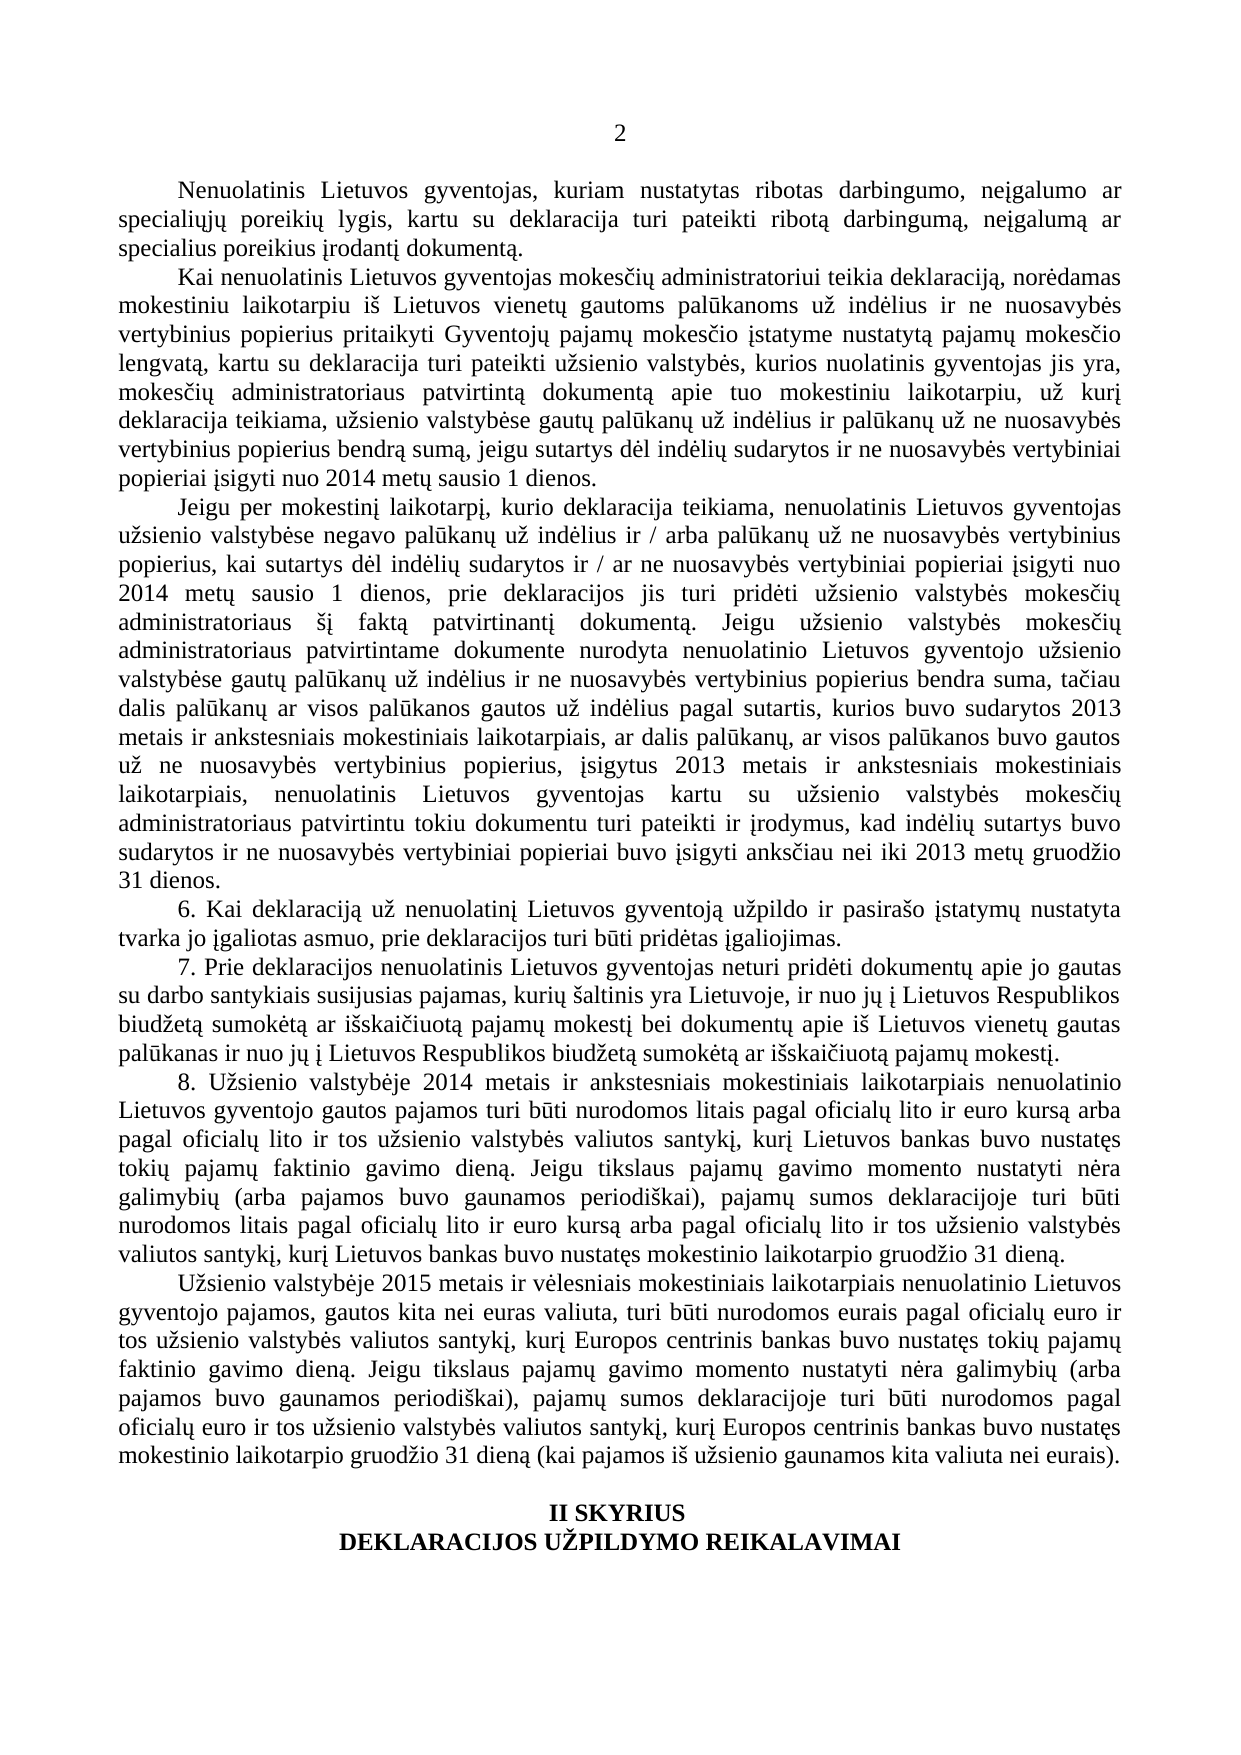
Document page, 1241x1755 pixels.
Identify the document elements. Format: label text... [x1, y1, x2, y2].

text Nenuolatinis Lietuvos gyventojas, kuriam nustatytas ribotas darbingumo, neįgalumo ar specialiųjų poreikių lygis, kartu su deklaracija turi pateikti ribotą darbingumą, neįgalumą ar specialius poreikius įrodantį dokumentą. [118, 176, 1122, 262]
text Kai nenuolatinis Lietuvos gyventojas mokesčių administratoriui teikia deklaraciją, norėdamas mokestiniu laikotarpiu iš Lietuvos vienetų gautoms palūkanoms už indėlius ir ne nuosavybės vertybinius popierius pritaikyti Gyventojų pajamų mokesčio įstatyme nustatytą pajamų mokesčio lengvatą, kartu su deklaracija turi pateikti užsienio valstybės, kurios nuolatinis gyventojas jis yra, mokesčių administratoriaus patvirtintą dokumentą apie tuo mokestiniu laikotarpiu, už kurį deklaracija teikiama, užsienio valstybėse gautų palūkanų už indėlius ir palūkanų už ne nuosavybės vertybinius popierius bendrą sumą, jeigu sutartys dėl indėlių sudarytos ir ne nuosavybės vertybiniai popieriai įsigyti nuo 2014 metų sausio 1 dienos. [118, 262, 1122, 492]
text II SKYRIUS [118, 1498, 1122, 1527]
text Užsienio valstybėje 2015 metais ir vėlesniais mokestiniais laikotarpiais nenuolatinio Lietuvos gyventojo pajamos, gautos kita nei euras valiuta, turi būti nurodomos eurais pagal oficialų euro ir tos užsienio valstybės valiutos santykį, kurį Europos centrinis bankas buvo nustatęs tokių pajamų faktinio gavimo dieną. Jeigu tikslaus pajamų gavimo momento nustatyti nėra galimybių (arba pajamos buvo gaunamos periodiškai), pajamų sumos deklaracijoje turi būti nurodomos pagal oficialų euro ir tos užsienio valstybės valiutos santykį, kurį Europos centrinis bankas buvo nustatęs mokestinio laikotarpio gruodžio 31 dieną (kai pajamos iš užsienio gaunamos kita valiuta nei eurais). [118, 1268, 1122, 1469]
text 8. Užsienio valstybėje 2014 metais ir ankstesniais mokestiniais laikotarpiais nenuolatinio Lietuvos gyventojo gautos pajamos turi būti nurodomos litais pagal oficialų lito ir euro kursą arba pagal oficialų lito ir tos užsienio valstybės valiutos santykį, kurį Lietuvos bankas buvo nustatęs tokių pajamų faktinio gavimo dieną. Jeigu tikslaus pajamų gavimo momento nustatyti nėra galimybių (arba pajamos buvo gaunamos periodiškai), pajamų sumos deklaracijoje turi būti nurodomos litais pagal oficialų lito ir euro kursą arba pagal oficialų lito ir tos užsienio valstybės valiutos santykį, kurį Lietuvos bankas buvo nustatęs mokestinio laikotarpio gruodžio 31 dieną. [118, 1067, 1122, 1268]
text DEKLARACIJOS UŽPILDYMO REIKALAVIMAI [118, 1527, 1122, 1556]
text 6. Kai deklaraciją už nenuolatinį Lietuvos gyventoją užpildo ir pasirašo įstatymų nustatyta tvarka jo įgaliotas asmuo, prie deklaracijos turi būti pridėtas įgaliojimas. [118, 894, 1122, 952]
text Jeigu per mokestinį laikotarpį, kurio deklaracija teikiama, nenuolatinis Lietuvos gyventojas užsienio valstybėse negavo palūkanų už indėlius ir / arba palūkanų už ne nuosavybės vertybinius popierius, kai sutartys dėl indėlių sudarytos ir / ar ne nuosavybės vertybiniai popieriai įsigyti nuo 2014 metų sausio 1 dienos, prie deklaracijos jis turi pridėti užsienio valstybės mokesčių administratoriaus šį faktą patvirtinantį dokumentą. Jeigu užsienio valstybės mokesčių administratoriaus patvirtintame dokumente nurodyta nenuolatinio Lietuvos gyventojo užsienio valstybėse gautų palūkanų už indėlius ir ne nuosavybės vertybinius popierius bendra suma, tačiau dalis palūkanų ar visos palūkanos gautos už indėlius pagal sutartis, kurios buvo sudarytos 2013 metais ir ankstesniais mokestiniais laikotarpiais, ar dalis palūkanų, ar visos palūkanos buvo gautos už ne nuosavybės vertybinius popierius, įsigytus 2013 metais ir ankstesniais mokestiniais laikotarpiais, nenuolatinis Lietuvos gyventojas kartu su užsienio valstybės mokesčių administratoriaus patvirtintu tokiu dokumentu turi pateikti ir įrodymus, kad indėlių sutartys buvo sudarytos ir ne nuosavybės vertybiniai popieriai buvo įsigyti anksčiau nei iki 2013 metų gruodžio 31 dienos. [118, 492, 1122, 894]
text 7. Prie deklaracijos nenuolatinis Lietuvos gyventojas neturi pridėti dokumentų apie jo gautas su darbo santykiais susijusias pajamas, kurių šaltinis yra Lietuvoje, ir nuo jų į Lietuvos Respublikos biudžetą sumokėtą ar išskaičiuotą pajamų mokestį bei dokumentų apie iš Lietuvos vienetų gautas palūkanas ir nuo jų į Lietuvos Respublikos biudžetą sumokėtą ar išskaičiuotą pajamų mokestį. [118, 952, 1122, 1067]
